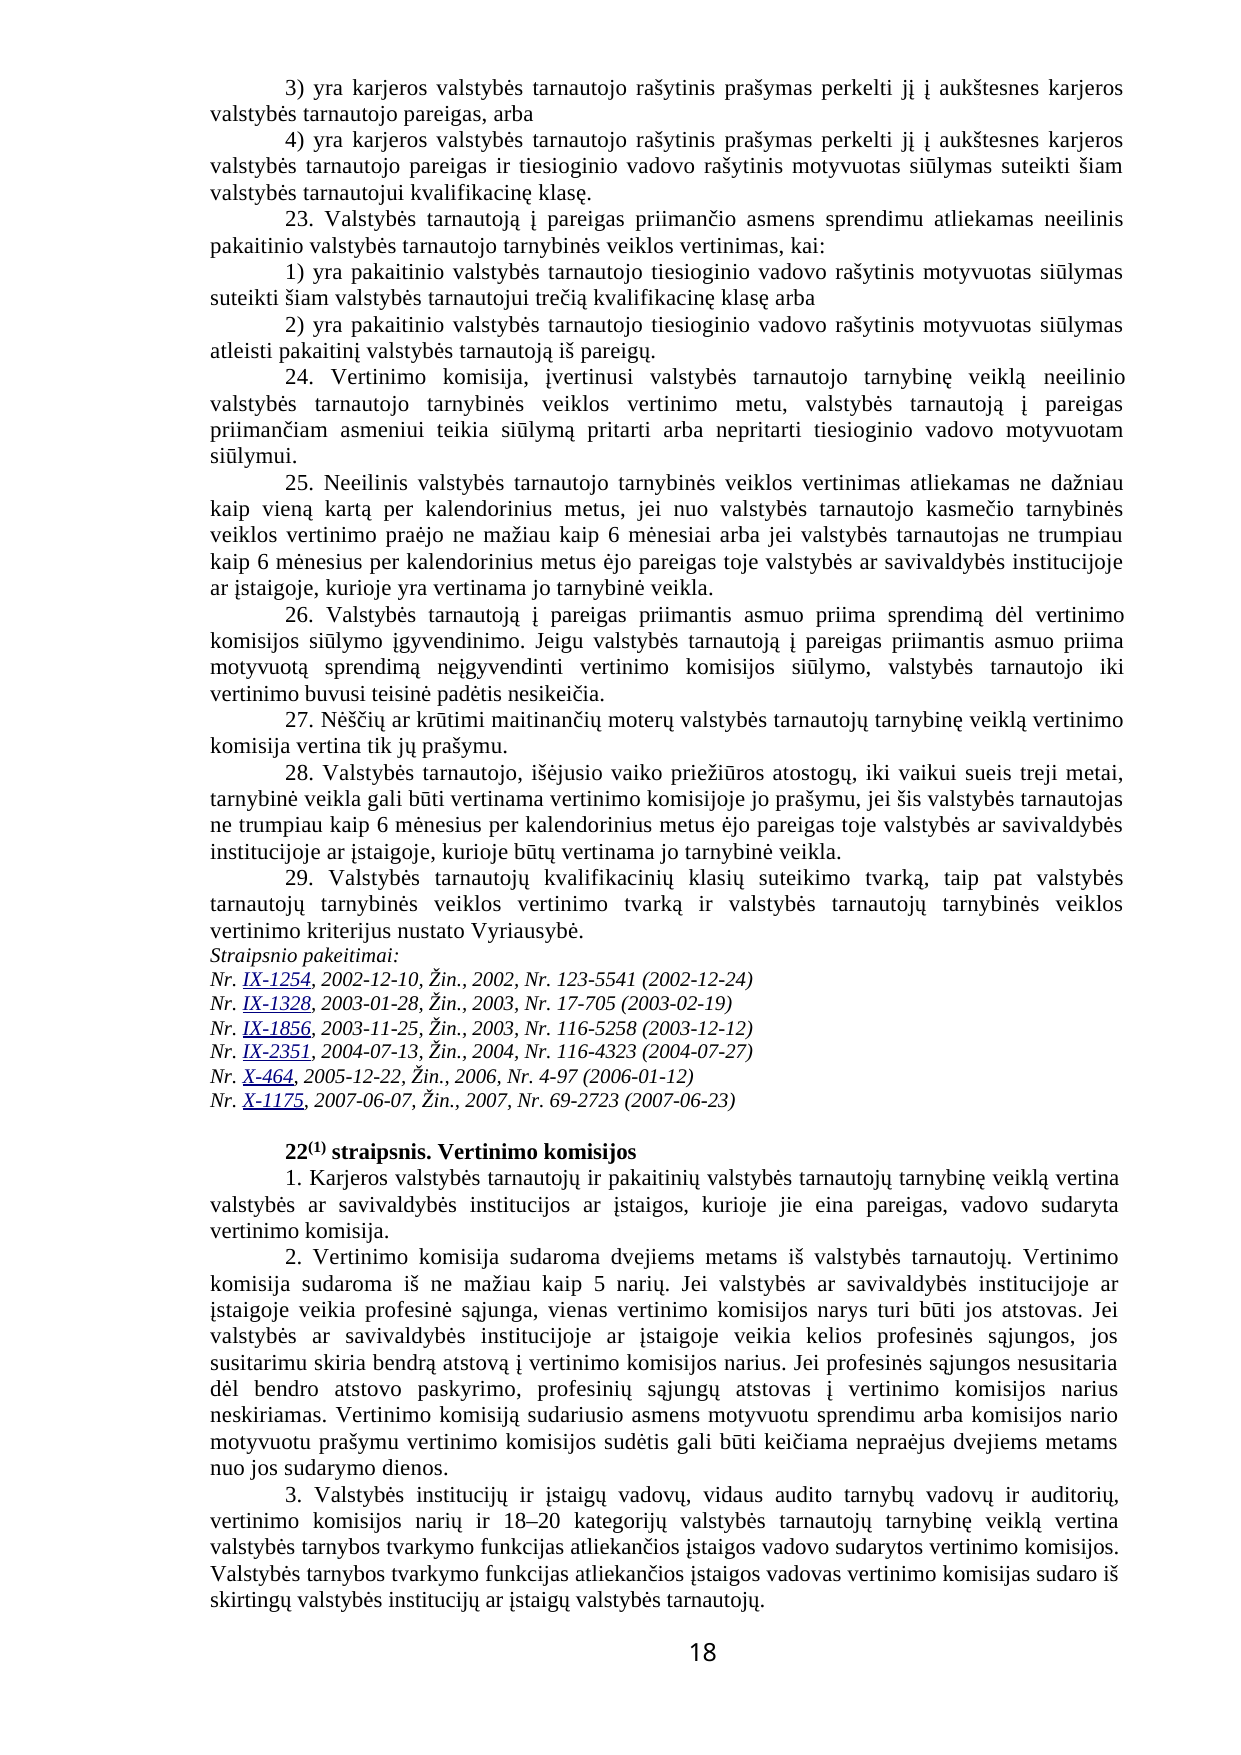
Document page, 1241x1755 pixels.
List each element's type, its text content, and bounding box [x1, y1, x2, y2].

text 22(1) straipsnis. Vertinimo komisijos [210, 1138, 1120, 1164]
text Nr. IX-1328, 2003-01-28, Žin., 2003, Nr. 17-705 (2003-02-19) [210, 991, 1120, 1015]
text 2. Vertinimo komisija sudaroma dvejiems metams iš valstybės tarnautojų. Vertinimo komisija sudaroma iš ne mažiau kaip 5 narių. Jei valstybės ar savivaldybės institucijoje ar įstaigoje veikia profesinė sąjunga, vienas vertinimo komisijos narys turi būti jos atstovas. Jei valstybės ar savivaldybės institucijoje ar įstaigoje veikia kelios profesinės sąjungos, jos susitarimu skiria bendrą atstovą į vertinimo komisijos narius. Jei profesinės sąjungos nesusitaria dėl bendro atstovo paskyrimo, profesinių sąjungų atstovas į vertinimo komisijos narius neskiriamas. Vertinimo komisiją sudariusio asmens motyvuotu sprendimu arba komisijos nario motyvuotu prašymu vertinimo komisijos sudėtis gali būti keičiama nepraėjus dvejiems metams nuo jos sudarymo dienos. [210, 1243, 1120, 1481]
text Nr. IX-1856, 2003-11-25, Žin., 2003, Nr. 116-5258 (2003-12-12) [210, 1015, 1120, 1039]
text 29. Valstybės tarnautojų kvalifikacinių klasių suteikimo tvarką, taip pat valstybės tarnautojų tarnybinės veiklos vertinimo tvarką ir valstybės tarnautojų tarnybinės veiklos vertinimo kriterijus nustato Vyriausybė. [210, 864, 1126, 943]
text 23. Valstybės tarnautoją į pareigas priimančio asmens sprendimu atliekamas neeilinis pakaitinio valstybės tarnautojo tarnybinės veiklos vertinimas, kai: [210, 205, 1126, 258]
text Straipsnio pakeitimai: [210, 943, 1126, 967]
text 2) yra pakaitinio valstybės tarnautojo tiesioginio vadovo rašytinis motyvuotas siūlymas atleisti pakaitinį valstybės tarnautoją iš pareigų. [210, 311, 1126, 363]
text 27. Nėščių ar krūtimi maitinančių moterų valstybės tarnautojų tarnybinę veiklą vertinimo komisija vertina tik jų prašymu. [210, 706, 1126, 759]
text Nr. X-1175, 2007-06-07, Žin., 2007, Nr. 69-2723 (2007-06-23) [210, 1088, 1120, 1112]
text 24. Vertinimo komisija, įvertinusi valstybės tarnautojo tarnybinę veiklą neeilinio valstybės tarnautojo tarnybinės veiklos vertinimo metu, valstybės tarnautoją į pareigas priimančiam asmeniui teikia siūlymą pritarti arba nepritarti tiesioginio vadovo motyvuotam siūlymui. [210, 363, 1126, 469]
text 3. Valstybės institucijų ir įstaigų vadovų, vidaus audito tarnybų vadovų ir auditorių, vertinimo komisijos narių ir 18–20 kategorijų valstybės tarnautojų tarnybinę veiklą vertina valstybės tarnybos tvarkymo funkcijas atliekančios įstaigos vadovo sudarytos vertinimo komisijos. Valstybės tarnybos tvarkymo funkcijas atliekančios įstaigos vadovas vertinimo komisijas sudaro iš skirtingų valstybės institucijų ar įstaigų valstybės tarnautojų. [210, 1481, 1120, 1612]
text Nr. IX-2351, 2004-07-13, Žin., 2004, Nr. 116-4323 (2004-07-27) [210, 1039, 1120, 1063]
text 26. Valstybės tarnautoją į pareigas priimantis asmuo priima sprendimą dėl vertinimo komisijos siūlymo įgyvendinimo. Jeigu valstybės tarnautoją į pareigas priimantis asmuo priima motyvuotą sprendimą neįgyvendinti vertinimo komisijos siūlymo, valstybės tarnautojo iki vertinimo buvusi teisinė padėtis nesikeičia. [210, 601, 1126, 706]
text 4) yra karjeros valstybės tarnautojo rašytinis prašymas perkelti jį į aukštesnes karjeros valstybės tarnautojo pareigas ir tiesioginio vadovo rašytinis motyvuotas siūlymas suteikti šiam valstybės tarnautojui kvalifikacinę klasę. [210, 126, 1126, 205]
text 3) yra karjeros valstybės tarnautojo rašytinis prašymas perkelti jį į aukštesnes karjeros valstybės tarnautojo pareigas, arba [210, 73, 1126, 126]
text 28. Valstybės tarnautojo, išėjusio vaiko priežiūros atostogų, iki vaikui sueis treji metai, tarnybinė veikla gali būti vertinama vertinimo komisijoje jo prašymu, jei šis valstybės tarnautojas ne trumpiau kaip 6 mėnesius per kalendorinius metus ėjo pareigas toje valstybės ar savivaldybės institucijoje ar įstaigoje, kurioje būtų vertinama jo tarnybinė veikla. [210, 759, 1126, 864]
text Nr. IX-1254, 2002-12-10, Žin., 2002, Nr. 123-5541 (2002-12-24) [210, 967, 1126, 991]
text 1. Karjeros valstybės tarnautojų ir pakaitinių valstybės tarnautojų tarnybinę veiklą vertina valstybės ar savivaldybės institucijos ar įstaigos, kurioje jie eina pareigas, vadovo sudaryta vertinimo komisija. [210, 1164, 1120, 1243]
text Nr. X-464, 2005-12-22, Žin., 2006, Nr. 4-97 (2006-01-12) [210, 1063, 1120, 1088]
text 1) yra pakaitinio valstybės tarnautojo tiesioginio vadovo rašytinis motyvuotas siūlymas suteikti šiam valstybės tarnautojui trečią kvalifikacinę klasę arba [210, 258, 1126, 311]
text 25. Neeilinis valstybės tarnautojo tarnybinės veiklos vertinimas atliekamas ne dažniau kaip vieną kartą per kalendorinius metus, jei nuo valstybės tarnautojo kasmečio tarnybinės veiklos vertinimo praėjo ne mažiau kaip 6 mėnesiai arba jei valstybės tarnautojas ne trumpiau kaip 6 mėnesius per kalendorinius metus ėjo pareigas toje valstybės ar savivaldybės institucijoje ar įstaigoje, kurioje yra vertinama jo tarnybinė veikla. [210, 469, 1126, 601]
